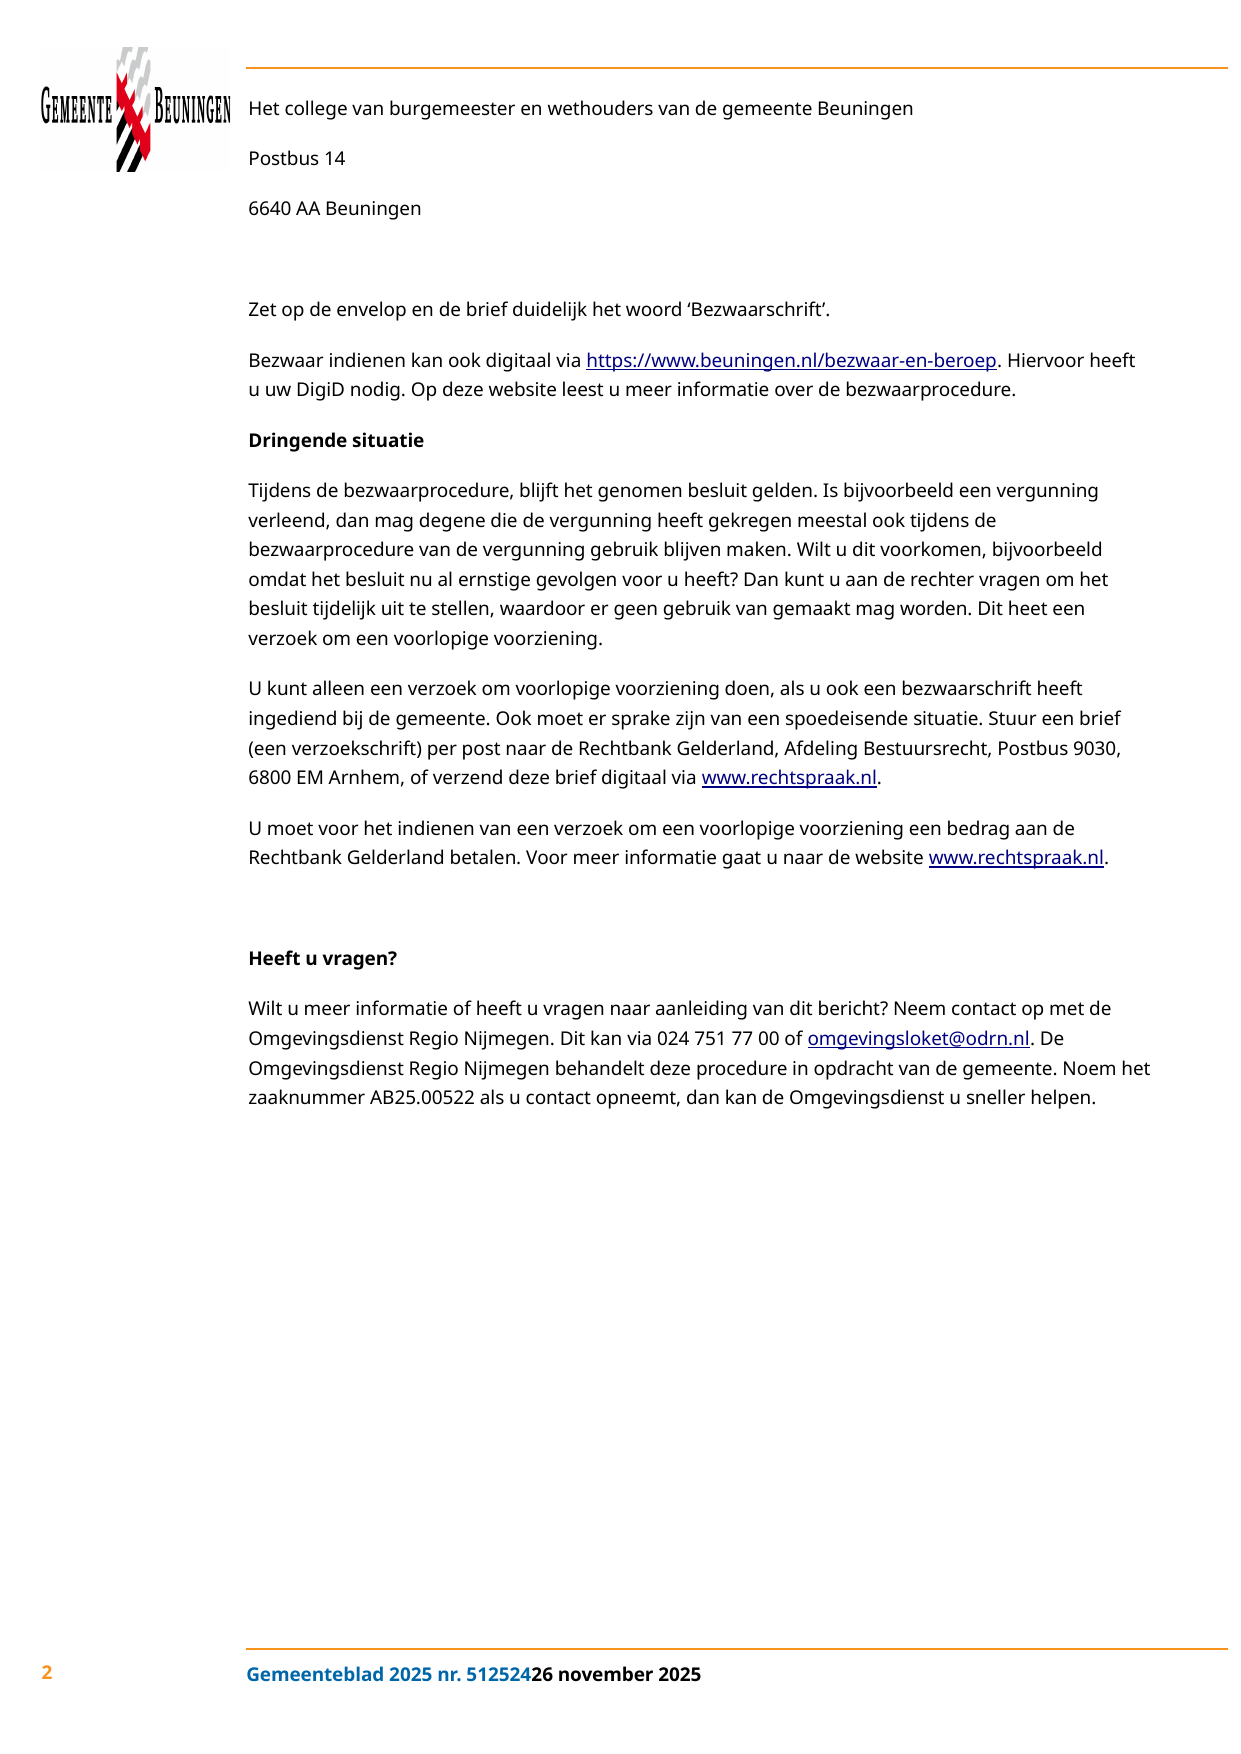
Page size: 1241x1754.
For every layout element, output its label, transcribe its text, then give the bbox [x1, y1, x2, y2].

text Postbus 14 [248, 145, 1152, 171]
text 6640 AA Beuningen [248, 196, 1152, 221]
text Tijdens de bezwaarprocedure, blijft het genomen besluit gelden. Is bijvoorbeeld een vergunning verleend, dan mag degene die de vergunning heeft gekregen meestal ook tijdens de bezwaarprocedure van de vergunning gebruik blijven maken. Wilt u dit voorkomen, bijvoorbeeld omdat het besluit nu al ernstige gevolgen voor u heeft? Dan kunt u aan de rechter vragen om het besluit tijdelijk uit te stellen, waardoor er geen gebruik van gemaakt mag worden. Dit heet een verzoek om een voorlopige voorziening. [248, 477, 1152, 651]
text Bezwaar indienen kan ook digitaal via https://www.beuningen.nl/bezwaar-en-beroep. Hiervoor heeft u uw DigiD nodig. Op deze website leest u meer informatie over de bezwaarprocedure. [248, 347, 1152, 402]
picture [41, 47, 231, 172]
text Wilt u meer informatie of heeft u vragen naar aanleiding van dit bericht? Neem contact op met de Omgevingsdienst Regio Nijmegen. Dit kan via 024 751 77 00 of omgevingsloket@odrn.nl. De Omgevingsdienst Regio Nijmegen behandelt deze procedure in opdracht van de gemeente. Noem het zaaknummer AB25.00522 als u contact opneemt, dan kan de Omgevingsdienst u sneller helpen. [248, 996, 1152, 1110]
text Dringende situatie [248, 427, 1152, 453]
text Zet op de envelop en de brief duidelijk het woord ‘Bezwaarschrift’. [248, 296, 1152, 322]
text U kunt alleen een verzoek om voorlopige voorziening doen, als u ook een bezwaarschrift heeft ingediend bij de gemeente. Ook moet er sprake zijn van een spoedeisende situatie. Stuur een brief (een verzoekschrift) per post naar de Rechtbank Gelderland, Afdeling Bestuursrecht, Postbus 9030, 6800 EM Arnhem, of verzend deze brief digitaal via www.rechtspraak.nl. [248, 676, 1152, 790]
text U moet voor het indienen van een verzoek om een voorlopige voorziening een bedrag aan de Rechtbank Gelderland betalen. Voor meer informatie gaat u naar de website www.rechtspraak.nl. [248, 815, 1152, 870]
text Heeft u vragen? [248, 945, 1152, 971]
text Het college van burgemeester en wethouders van de gemeente Beuningen [248, 95, 1152, 121]
